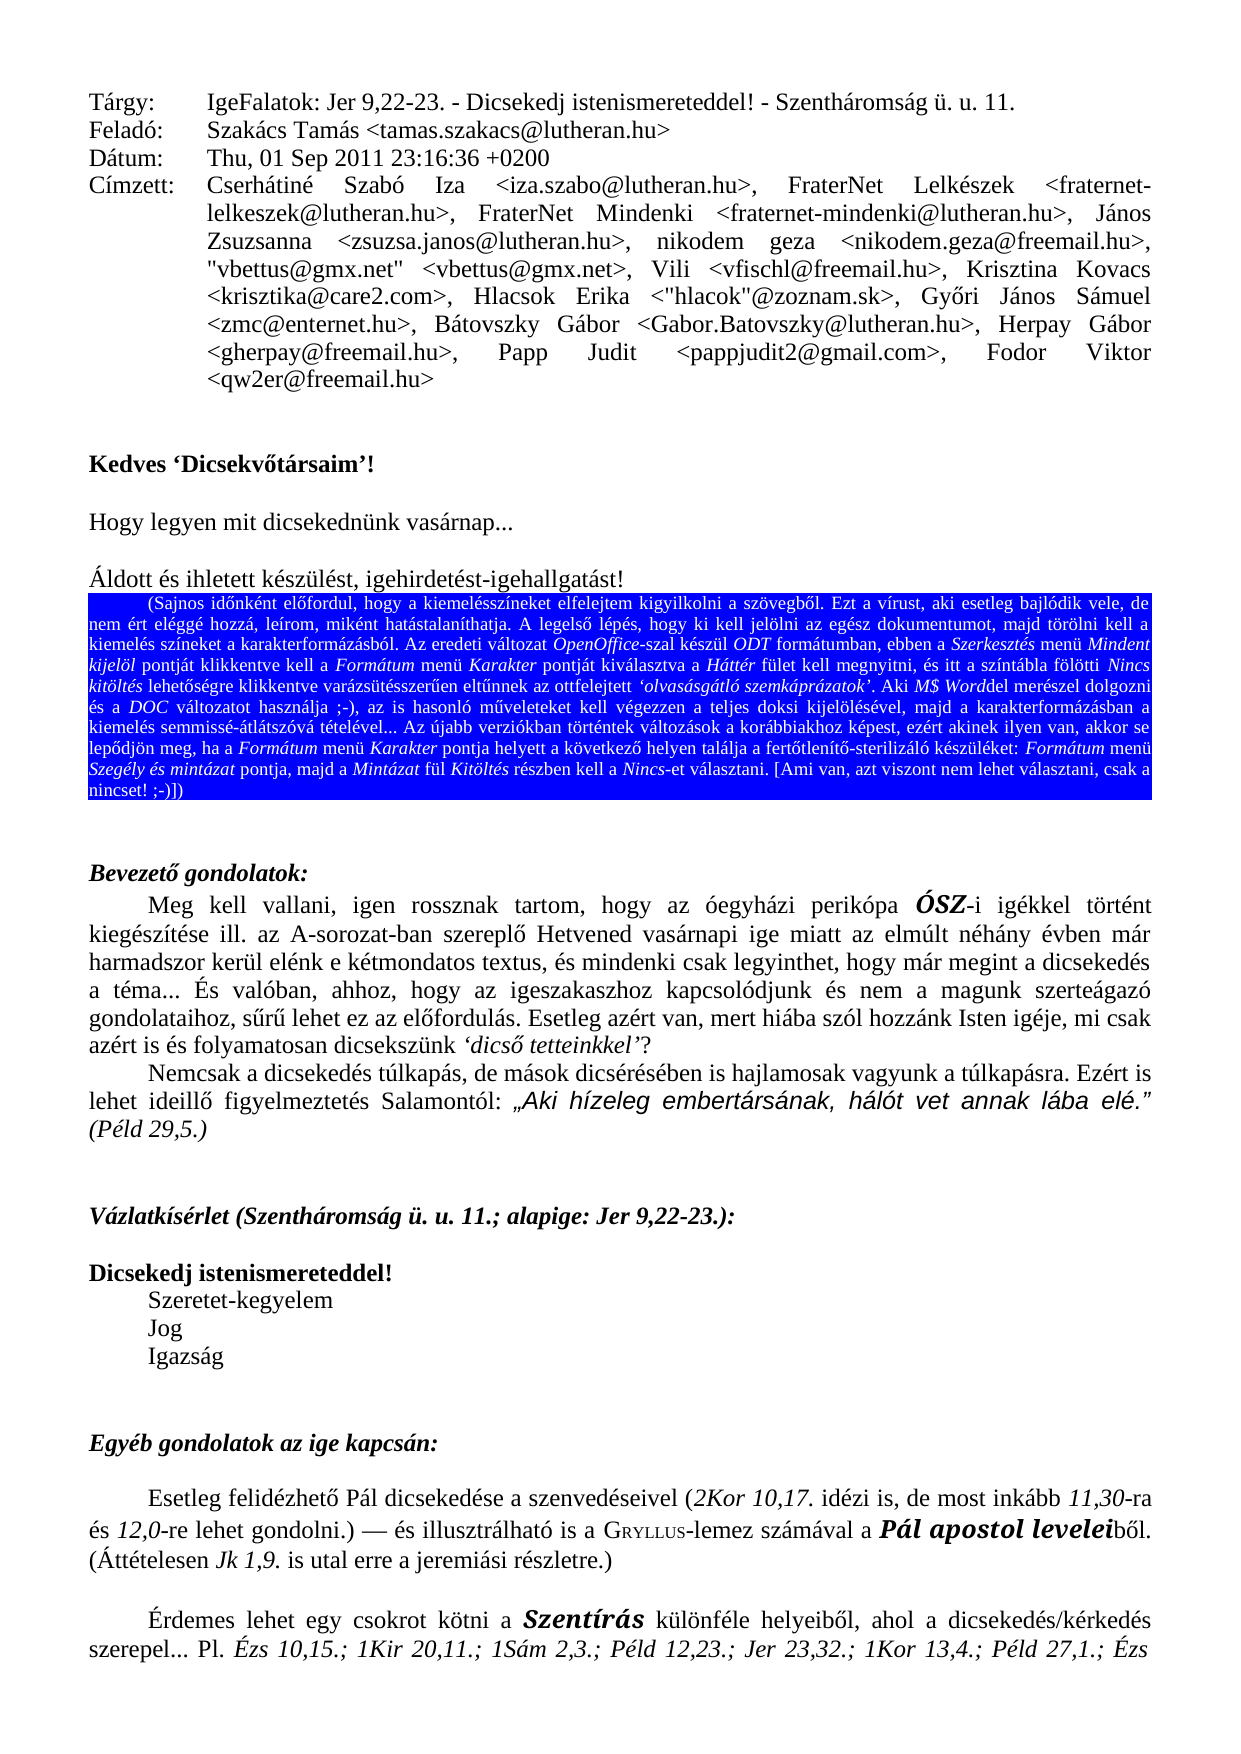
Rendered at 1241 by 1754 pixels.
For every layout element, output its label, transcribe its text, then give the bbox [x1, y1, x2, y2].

text Érdemes lehet egy csokrot kötni a Szentírás különféle helyeiből, ahol a dicsekedés/kérkedés szerepel... Pl. Ézs 10,15.; 1Kir 20,11.; 1Sám 2,3.; Péld 12,23.; Jer 23,32.; 1Kor 13,4.; Péld 27,1.; Ézs [88, 1601, 1152, 1663]
text Szeretet-kegyelem [88, 1287, 1152, 1314]
text Meg kell vallani, igen rossznak tartom, hogy az óegyházi perikópa ÓSZ‑i igékkel történt kiegészítése ill. az A-sorozat-ban szereplő Hetvened vasárnapi ige miatt az elmúlt néhány évben már harmadszor kerül elénk e kétmondatos textus, és mindenki csak legyinthet, hogy már megint a dicsekedés a téma... És valóban, ahhoz, hogy az igeszakaszhoz kapcsolódjunk és nem a magunk szerteágazó gondolataihoz, sűrű lehet ez az előfordulás. Esetleg azért van, mert hiába szól hozzánk Isten igéje, mi csak azért is és folyamatosan dicsekszünk ‘dicső tetteinkkel’? [88, 887, 1152, 1059]
text Esetleg felidézhető Pál dicsekedése a szenvedéseivel (2Kor 10,17. idézi is, de most inkább 11,30-ra és 12,0-re lehet gondolni.) ― és illusztrálható is a Gryllus-lemez számával a Pál apostol leveleiből. (Áttételesen Jk 1,9. is utal erre a jeremiási részletre.) [88, 1484, 1152, 1574]
text Áldott és ihletett készülést, igehirdetést-igehallgatást! [88, 565, 1152, 593]
text Feladó: Szakács Tamás <tamas.szakacs@lutheran.hu> [88, 116, 1152, 144]
text Igazság [88, 1342, 1152, 1370]
text (Sajnos időnként előfordul, hogy a kiemelésszíneket elfelejtem kigyilkolni a szövegből. Ezt a vírust, aki esetleg bajlódik vele, de nem ért eléggé hozzá, leírom, miként hatástalaníthatja. A legelső lépés, hogy ki kell jelölni az egész dokumentumot, majd törölni kell a kiemelés színeket a karakterformázásból. Az eredeti változat OpenOffice-szal készül ODT formátumban, ebben a Szerkesztés menü Mindent kijelöl pontját klikkentve kell a Formátum menü Karakter pontját kiválasztva a Háttér fület kell megnyitni, és itt a színtábla fölötti Nincs kitöltés lehetőségre klikkentve varázsütésszerűen eltűnnek az ottfelejtett ‘olvasásgátló szemkáprázatok’. Aki M$ Worddel merészel dolgozni és a DOC változatot használja ;‑), az is hasonló műveleteket kell végezzen a teljes doksi kijelölésével, majd a karakterformázásban a kiemelés semmissé-átlátszóvá tételével... Az újabb verziókban történtek változások a korábbiakhoz képest, ezért akinek ilyen van, akkor se lepődjön meg, ha a Formátum menü Karakter pontja helyett a következő helyen találja a fertőtlenítő-sterilizáló készüléket: Formátum menü Szegély és mintázat pontja, majd a Mintázat fül Kitöltés részben kell a Nincs-et választani. [Ami van, azt viszont nem lehet választani, csak a nincset! ;‑)]) [88, 593, 1152, 800]
text Hogy legyen mit dicsekednünk vasárnap... [88, 508, 1152, 535]
text Nemcsak a dicsekedés túlkapás, de mások dicsérésében is hajlamosak vagyunk a túlkapásra. Ezért is lehet ideillő figyelmeztetés Salamontól: „Aki hízeleg embertársának, hálót vet annak lába elé.” (Péld 29,5.) [88, 1059, 1152, 1143]
subtitle Kedves ‘Dicsekvőtársaim’! [88, 451, 1152, 478]
text Tárgy: IgeFalatok: Jer 9,22-23. - Dicsekedj istenismereteddel! - Szentháromság ü. u. 11. [88, 88, 1152, 116]
text Dátum: Thu, 01 Sep 2011 23:16:36 +0200 [88, 144, 1152, 172]
text Dicsekedj istenismereteddel! [88, 1259, 1152, 1287]
text Bevezető gondolatok: [88, 859, 1152, 887]
text Vázlatkísérlet (Szentháromság ü. u. 11.; alapige: Jer 9,22-23.): [88, 1202, 1152, 1229]
text Egyéb gondolatok az ige kapcsán: [88, 1429, 1152, 1457]
text Jog [88, 1314, 1152, 1342]
text Címzett: Cserhátiné Szabó Iza <iza.szabo@lutheran.hu>, FraterNet Lelkészek <fraternet-lelkeszek@lutheran.hu>, FraterNet Mindenki <fraternet-mindenki@lutheran.hu>, János Zsuzsanna <zsuzsa.janos@lutheran.hu>, nikodem geza <nikodem.geza@freemail.hu>, "vbettus@gmx.net" <vbettus@gmx.net>, Vili <vfischl@freemail.hu>, Krisztina Kovacs <krisztika@care2.com>, Hlacsok Erika <"hlacok"@zoznam.sk>, Győri János Sámuel <zmc@enternet.hu>, Bátovszky Gábor <Gabor.Batovszky@lutheran.hu>, Herpay Gábor <gherpay@freemail.hu>, Papp Judit <pappjudit2@gmail.com>, Fodor Viktor <qw2er@freemail.hu> [88, 172, 1152, 393]
